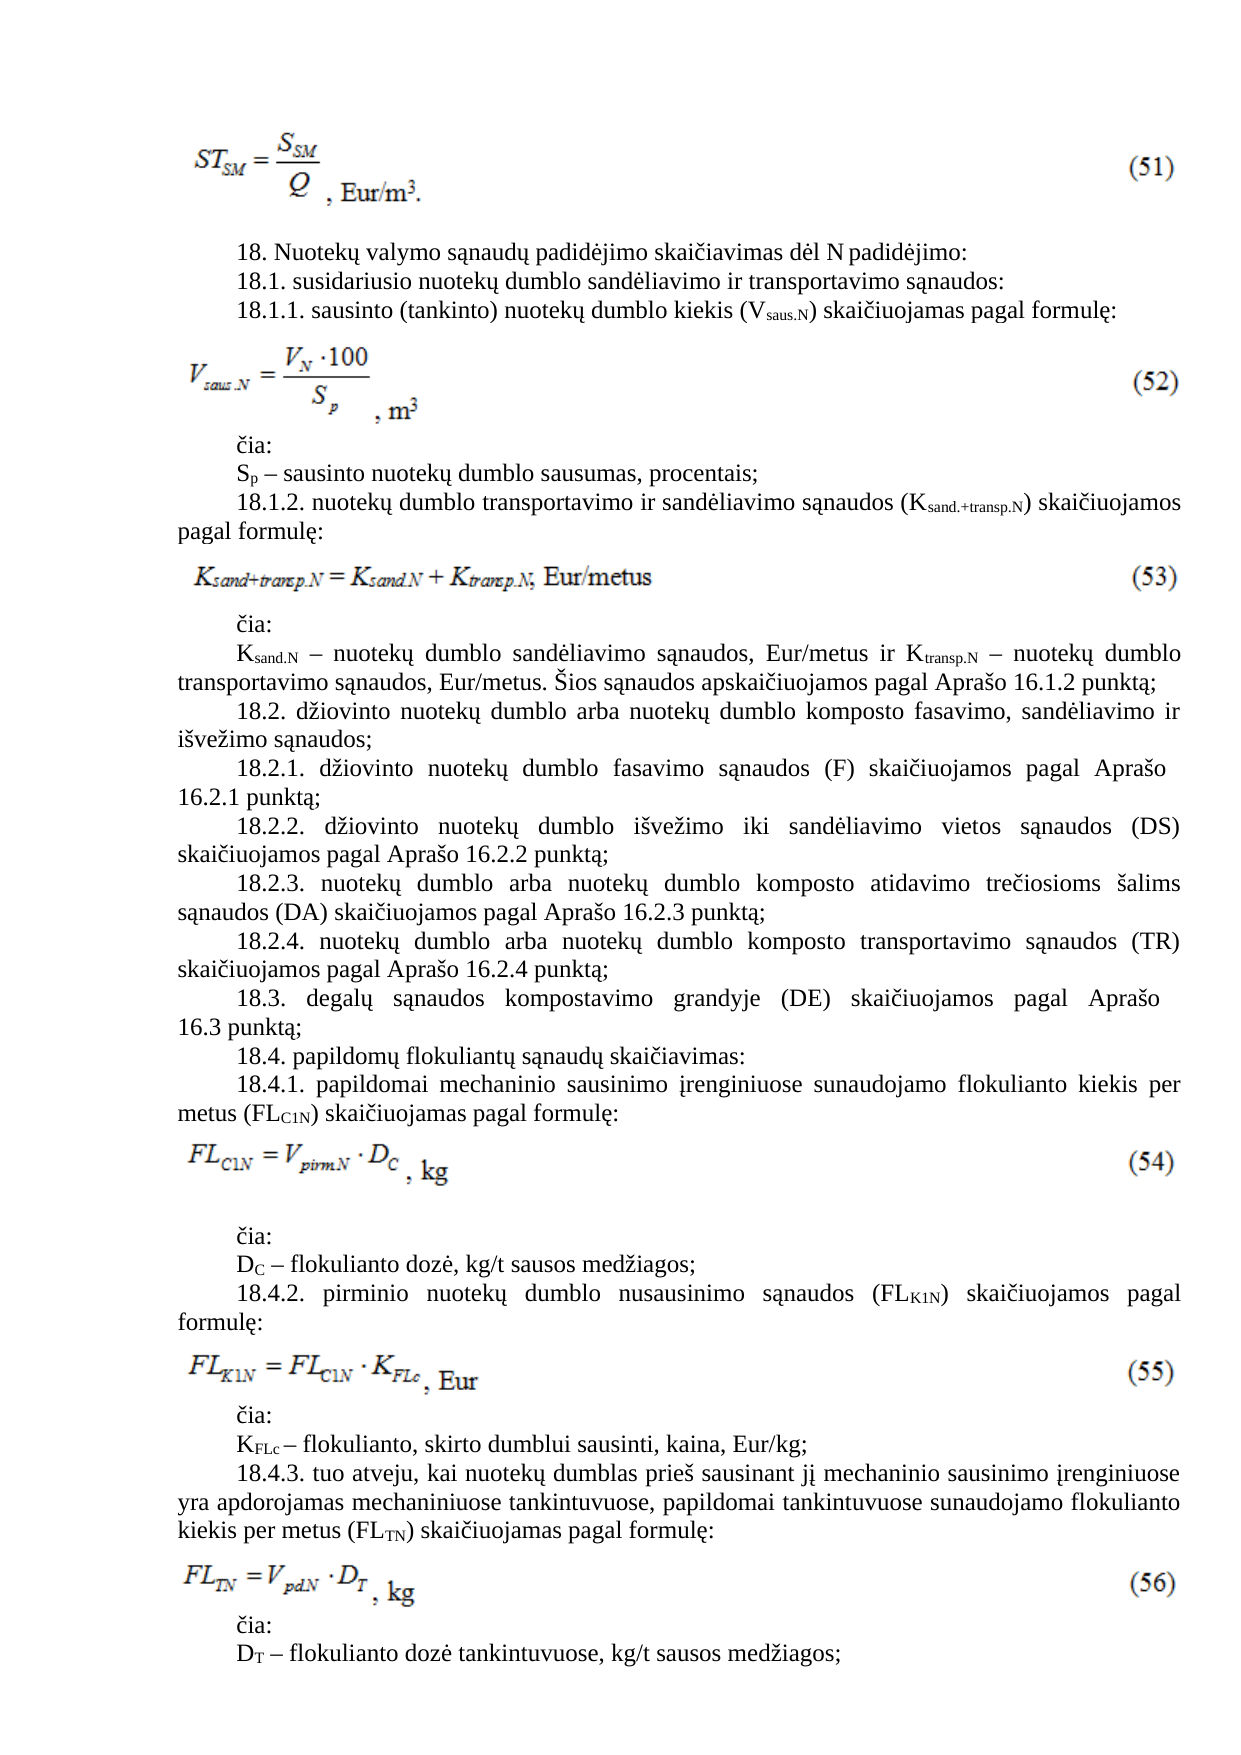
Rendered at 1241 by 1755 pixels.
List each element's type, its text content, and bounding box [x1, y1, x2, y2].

text 18.4.3. tuo atveju, kai nuotekų dumblas prieš sausinant jį mechaninio sausinimo įrenginiuose yra apdorojamas mechaniniuose tankintuvuose, papildomai tankintuvuose sunaudojamo flokulianto kiekis per metus (FLTN) skaičiuojamas pagal formulę: [177, 1458, 1181, 1544]
text DC – flokulianto dozė, kg/t sausos medžiagos; [177, 1249, 1181, 1278]
text 18.3. degalų sąnaudos kompostavimo grandyje (DE) skaičiuojamos pagal Aprašo 16.3 punktą; [177, 983, 1181, 1041]
text 18.4. papildomų flokuliantų sąnaudų skaičiavimas: [177, 1041, 1181, 1069]
text 18.1.2. nuotekų dumblo transportavimo ir sandėliavimo sąnaudos (Ksand.+transp.N) skaičiuojamos pagal formulę: [177, 487, 1181, 544]
text 18.2.2. džiovinto nuotekų dumblo išvežimo iki sandėliavimo vietos sąnaudos (DS) skaičiuojamos pagal Aprašo 16.2.2 punktą; [177, 811, 1181, 868]
text 18.1. susidariusio nuotekų dumblo sandėliavimo ir transportavimo sąnaudos: [177, 266, 1181, 295]
text KFLc – flokulianto, skirto dumblui sausinti, kaina, Eur/kg; [177, 1429, 1181, 1458]
text 18.2.1. džiovinto nuotekų dumblo fasavimo sąnaudos (F) skaičiuojamos pagal Aprašo 16.2.1 punktą; [177, 753, 1181, 811]
text čia: [177, 1401, 1181, 1429]
text Sp – sausinto nuotekų dumblo sausumas, procentais; [177, 458, 1181, 487]
text čia: [177, 1610, 1181, 1638]
text čia: [177, 1221, 1181, 1249]
text DT – flokulianto dozė tankintuvuose, kg/t sausos medžiagos; [177, 1638, 1181, 1667]
text 18.2.4. nuotekų dumblo arba nuotekų dumblo komposto transportavimo sąnaudos (TR) skaičiuojamos pagal Aprašo 16.2.4 punktą; [177, 926, 1181, 983]
text Ksand.N – nuotekų dumblo sandėliavimo sąnaudos, Eur/metus ir Ktransp.N – nuotekų dumblo transportavimo sąnaudos, Eur/metus. Šios sąnaudos apskaičiuojamos pagal Aprašo 16.1.2 punktą; [177, 638, 1181, 696]
text 18.1.1. sausinto (tankinto) nuotekų dumblo kiekis (Vsaus.N) skaičiuojamas pagal formulę: [177, 295, 1181, 323]
text 18.2. džiovinto nuotekų dumblo arba nuotekų dumblo komposto fasavimo, sandėliavimo ir išvežimo sąnaudos; [177, 696, 1181, 753]
text 18.4.2. pirminio nuotekų dumblo nusausinimo sąnaudos (FLK1N) skaičiuojamos pagal formulę: [177, 1278, 1181, 1335]
text čia: [177, 430, 1181, 458]
text čia: [177, 610, 1181, 638]
text 18. Nuotekų valymo sąnaudų padidėjimo skaičiavimas dėl N padidėjimo: [177, 237, 1181, 266]
text 18.2.3. nuotekų dumblo arba nuotekų dumblo komposto atidavimo trečiosioms šalims sąnaudos (DA) skaičiuojamos pagal Aprašo 16.2.3 punktą; [177, 868, 1181, 926]
text 18.4.1. papildomai mechaninio sausinimo įrenginiuose sunaudojamo flokulianto kiekis per metus (FLC1N) skaičiuojamas pagal formulę: [177, 1069, 1181, 1127]
